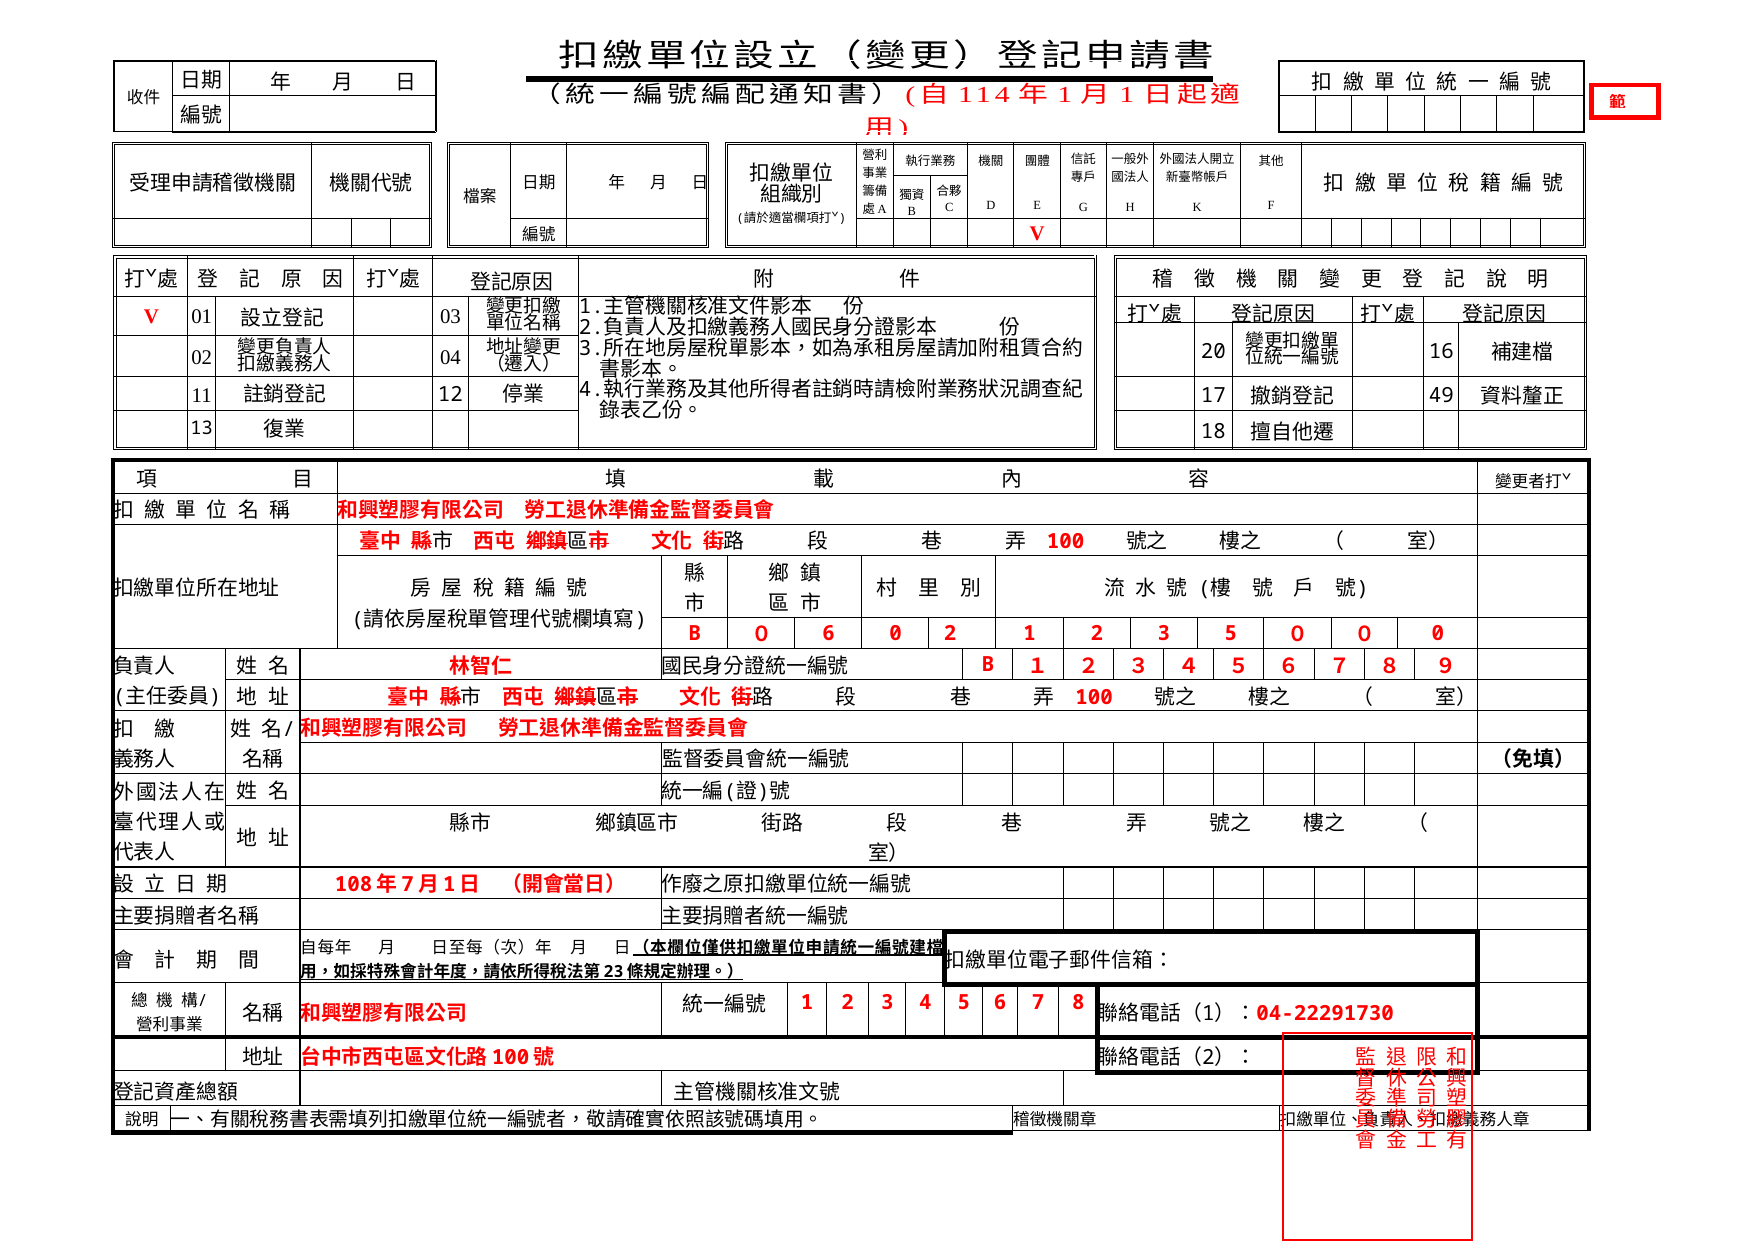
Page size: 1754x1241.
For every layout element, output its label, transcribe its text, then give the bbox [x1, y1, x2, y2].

table_cell [1315, 774, 1364, 805]
table_cell [1214, 899, 1263, 929]
table_cell 1.主管機關核准文件影本 份 2.負責人及扣繳義務人國民身分證影本 份 3.所在地房屋稅單影本，如為承租房屋請加附租賃合約書影本。 4.執行業務及其他所得者註銷時請檢附業務狀況調查紀錄表乙份。 [579, 297, 1094, 447]
table_cell 會 計 期 間 [115, 930, 299, 982]
text 扣繳單位設立（變更）登記申請書 [519, 30, 1253, 60]
table_cell [1117, 377, 1194, 410]
table_cell 扣 繳 義務人 [115, 711, 225, 773]
table_cell [1013, 743, 1063, 773]
table_cell [354, 336, 432, 376]
table_cell [1415, 774, 1477, 805]
table_cell 林智仁 [301, 649, 661, 679]
table_cell 16 [1424, 323, 1458, 376]
table_cell [1365, 868, 1414, 898]
table_cell B [963, 649, 1012, 679]
table_header [432, 142, 447, 245]
table_cell 5 [945, 987, 982, 1035]
table_cell 108年7月1日 （開會當日） [301, 868, 661, 898]
table_header 檔案 [450, 145, 510, 245]
table_cell [1064, 899, 1113, 929]
table_cell [391, 219, 429, 245]
table_cell [117, 411, 187, 447]
table_cell ４ [1164, 649, 1213, 679]
text 扣繳單位設立（變更）登記申請書 [519, 61, 1253, 75]
table_cell [1114, 774, 1163, 805]
table_cell 外國法人在臺代理人或代表人 [115, 774, 225, 866]
table_cell [1241, 219, 1301, 245]
table_cell [1511, 219, 1540, 245]
table_cell 統一編號 [662, 983, 787, 1035]
table_cell 國民身分證統一編號 [662, 649, 962, 679]
table_cell [1461, 96, 1496, 131]
table_cell 6 [795, 618, 861, 648]
table_cell 編號 [173, 96, 229, 131]
table_cell 總 機 構/ 營利事業 [115, 983, 225, 1035]
table_cell 49 [1424, 377, 1458, 410]
table_header 日期 [173, 62, 229, 95]
table_cell [1264, 868, 1314, 898]
table_cell 負責人 (主任委員) [115, 649, 225, 710]
table_cell 補建檔 [1459, 323, 1584, 376]
table_cell [1478, 618, 1587, 648]
table_cell 打ˇ處 [1117, 297, 1194, 322]
table_cell 扣繳單位電子郵件信箱： [947, 934, 1475, 982]
table_cell [1365, 743, 1414, 773]
table_cell 2 [827, 983, 868, 1035]
table_cell 01 [188, 297, 215, 335]
table_cell 合夥 C [931, 176, 967, 218]
table_cell 臺中 縣市 西屯 鄉鎮區市 文化 街路 段 巷 弄 100 號之 樓之 （ 室） [338, 525, 1477, 555]
table_cell [312, 219, 351, 245]
table_cell 縣 市 [662, 556, 727, 617]
table_cell 11 [188, 377, 215, 410]
table_cell [469, 411, 578, 447]
table_cell （免填） [1478, 743, 1587, 773]
table_cell 地址變更 （遷入） [469, 336, 578, 376]
table_cell [301, 899, 661, 929]
table_cell [1154, 219, 1240, 245]
table_cell [1353, 323, 1423, 376]
table_cell [1064, 1071, 1282, 1105]
table_cell [1315, 743, 1364, 773]
table_cell [894, 219, 930, 245]
table_cell ９ [1415, 649, 1477, 679]
table_cell 8 [1059, 987, 1095, 1035]
table_cell 登記原因 [1195, 297, 1352, 322]
table_cell 地 址 [226, 680, 299, 710]
table_cell 台中市西屯區文化路100號 [301, 1039, 1095, 1070]
table_cell [1478, 649, 1587, 679]
table_cell [1114, 868, 1163, 898]
table_header 執行業務 [894, 145, 967, 174]
table_cell [1480, 1039, 1587, 1070]
table_cell [1534, 96, 1583, 131]
table_cell [1264, 774, 1314, 805]
table_cell 說明 [115, 1106, 170, 1130]
table_cell 17 [1195, 377, 1232, 410]
table_header 其他 F [1241, 145, 1301, 218]
table_cell [1478, 899, 1587, 929]
table_cell 流 水 號 (樓 號 戶 號) [996, 556, 1477, 617]
table_cell 名稱 [226, 983, 299, 1035]
table_cell 4 [906, 983, 944, 1035]
table_cell [1451, 219, 1480, 245]
table_header 項 目 [115, 462, 337, 492]
table_cell [1315, 899, 1364, 929]
table_cell [1264, 899, 1314, 929]
table_cell [857, 219, 893, 245]
table_cell 主要捐贈者名稱 [115, 899, 299, 929]
table_cell 縣市 鄉鎮區市 街路 段 巷 弄 號之 樓之 （ 室） [301, 806, 1477, 866]
table_cell [1114, 743, 1163, 773]
table_cell 13 [188, 411, 215, 447]
table_header 日期 [511, 145, 566, 218]
table_cell 20 [1195, 323, 1232, 376]
table_cell ２ [1064, 649, 1113, 679]
table_cell [1064, 774, 1113, 805]
table_cell [1316, 96, 1351, 131]
table_cell 變更負責人 扣繳義務人 [216, 336, 353, 376]
table_cell 自每年 月 日至每（次）年 月 日（本欄位僅供扣繳單位申請統一編號建檔用，如採特殊會計年度，請依所得稅法第23條規定辦理。） [301, 930, 942, 982]
table_cell 打ˇ處 [1353, 297, 1423, 322]
table_cell [1365, 899, 1414, 929]
table_cell B [662, 618, 727, 648]
table_cell [1362, 219, 1391, 245]
table_cell [1214, 868, 1263, 898]
table_cell [301, 774, 661, 805]
table_cell [1061, 219, 1106, 245]
table_cell [1459, 411, 1584, 447]
table_header 登 記 原 因 [188, 259, 353, 296]
table_cell 0 [862, 618, 928, 648]
table_header 團體 E [1014, 145, 1060, 218]
table_cell 03 [433, 297, 468, 335]
table_cell 作廢之原扣繳單位統一編號 [662, 868, 1063, 898]
table_cell [115, 219, 311, 245]
table_cell [1497, 96, 1533, 131]
table_header 打ˇ處 [117, 259, 187, 296]
table_cell [1425, 96, 1460, 131]
table_cell [1332, 219, 1361, 245]
table_cell ８ [1365, 649, 1414, 679]
table_cell [354, 377, 432, 410]
table_cell [1392, 219, 1420, 245]
table_header 填 載 內 容 [338, 462, 1477, 492]
table_header 打ˇ處 [354, 259, 432, 296]
table_header 稽 徵 機 關 變 更 登 記 說 明 [1117, 259, 1584, 296]
table_cell V [1014, 219, 1060, 245]
table_cell 監督委員會統一編號 [662, 743, 962, 773]
table_cell 3 [1131, 618, 1197, 648]
table_cell 04 [433, 336, 468, 376]
table_cell [1117, 323, 1194, 376]
table_cell 聯絡電話（1）：04-22291730 [1100, 987, 1475, 1035]
table_cell [1302, 219, 1331, 245]
table_cell [1352, 96, 1387, 131]
table_cell 1 [996, 618, 1063, 648]
table_cell [1365, 774, 1414, 805]
table_cell ０ [728, 618, 794, 648]
table_header 扣 繳 單 位 統 一 編 號 [1594, 87, 1656, 115]
table_cell [1284, 1075, 1471, 1105]
table_header 扣繳單位 組織別 (請於適當欄項打ˇ) [728, 145, 856, 245]
table_cell 地 址 [226, 806, 299, 866]
table_cell 設立登記 [216, 297, 353, 335]
table_cell [1415, 868, 1477, 898]
table_cell [1424, 411, 1458, 447]
table_cell [1164, 899, 1213, 929]
table_cell [117, 377, 187, 410]
table_cell [1315, 868, 1364, 898]
table_cell [1064, 868, 1113, 898]
table_cell 主要捐贈者統一編號 [662, 899, 1063, 929]
table_header [437, 61, 519, 131]
table_cell 統一編(證)號 [662, 774, 962, 805]
table_header 一般外國法人 H [1107, 145, 1153, 218]
table_cell [1478, 556, 1587, 617]
table_cell [1478, 774, 1587, 805]
table_cell 設 立 日 期 [115, 868, 299, 898]
table_cell [301, 1071, 661, 1105]
table_cell [1478, 711, 1587, 742]
table_header 登記原因 [433, 259, 578, 296]
table_cell 5 [1198, 618, 1263, 648]
table_header [1097, 256, 1114, 447]
table_cell [963, 774, 1012, 805]
table_header 外國法人開立新臺幣帳戶 K [1154, 145, 1240, 218]
table_cell １ [1013, 649, 1063, 679]
table_cell 復業 [216, 411, 353, 447]
table_cell 資料釐正 [1459, 377, 1584, 410]
table_header 受理申請稽徵機關 [115, 145, 311, 218]
table_cell [1415, 743, 1477, 773]
table_cell 和興塑膠有限公司 [301, 983, 661, 1035]
table_cell 一、有關稅務書表需填列扣繳單位統一編號者，敬請確實依照該號碼填用。 [171, 1106, 1012, 1130]
table_header 營利事業 籌備處A [857, 145, 893, 218]
table_cell [1478, 494, 1587, 524]
table_cell [1280, 96, 1315, 131]
table_cell ６ [1264, 649, 1314, 679]
table_header 信託 專戶 G [1061, 145, 1106, 218]
table_cell [1164, 868, 1213, 898]
table_cell 扣繳單位、負責人、扣繳義務人章 [1284, 1106, 1471, 1130]
table_cell 擅自他遷 [1233, 411, 1352, 447]
table_cell 6 [983, 987, 1017, 1035]
table_cell 房 屋 稅 籍 編 號 (請依房屋稅單管理代號欄填寫) [338, 556, 661, 648]
table_cell [352, 219, 390, 245]
table_header [709, 142, 725, 245]
table_cell [1473, 1071, 1587, 1105]
table_cell [1388, 96, 1424, 131]
table_cell 扣繳單位、負責人、扣繳義務人章 [1473, 1106, 1587, 1130]
table_cell 扣繳單位所在地址 [115, 525, 337, 648]
table_cell [1117, 411, 1194, 447]
table_cell 聯絡電話（2）： [1284, 1040, 1471, 1070]
table_cell 稽徵機關章 [1013, 1106, 1279, 1130]
table_cell 變更扣繳單 位統一編號 [1233, 323, 1352, 376]
table_cell [1481, 219, 1510, 245]
table_cell [1541, 219, 1583, 245]
table_cell [115, 1039, 225, 1070]
table_cell ３ [1114, 649, 1163, 679]
table_cell [117, 336, 187, 376]
table_cell 聯絡電話（2）： [1100, 1040, 1282, 1070]
table_cell [567, 219, 706, 245]
table_cell 停業 [469, 377, 578, 410]
table_cell ５ [1214, 649, 1263, 679]
table_header 年 月 日 [567, 145, 706, 218]
table_cell [1478, 680, 1587, 710]
table_cell [1478, 806, 1587, 866]
table_cell [1480, 930, 1587, 982]
table_header 機關代號 [312, 145, 429, 218]
table_cell 姓 名/ 名稱 [226, 711, 299, 773]
table_cell 扣 繳 單 位 名 稱 [115, 494, 337, 524]
table_cell 和興塑膠有限公司 勞工退休準備金監督委員會 [301, 711, 1477, 742]
table_cell 鄉 鎮 區 市 [728, 556, 861, 617]
table_cell 2 [929, 618, 995, 648]
table_cell [1415, 899, 1477, 929]
table_cell [1164, 774, 1213, 805]
table_cell V [117, 297, 187, 335]
table_cell 主管機關核准文號 [662, 1071, 1063, 1105]
table_cell [1353, 411, 1423, 447]
table_cell ０ [1332, 618, 1397, 648]
table_header 附 件 [579, 259, 1094, 296]
table_cell 7 [1018, 987, 1058, 1035]
table_cell [1214, 774, 1263, 805]
table_cell 02 [188, 336, 215, 376]
table_cell [1421, 219, 1450, 245]
table_cell 18 [1195, 411, 1232, 447]
table_header 收件 [115, 62, 172, 131]
table_cell [1114, 899, 1163, 929]
table_header 年 月 日 [230, 62, 435, 95]
table_cell [354, 411, 432, 447]
table_cell 0 [1398, 618, 1477, 648]
table_cell 地址 [226, 1039, 299, 1070]
table_cell [1478, 868, 1587, 898]
table_cell 姓 名 [226, 649, 299, 679]
table_cell ７ [1315, 649, 1364, 679]
table_cell [1264, 743, 1314, 773]
table_cell 2 [1064, 618, 1130, 648]
table_cell 撤銷登記 [1233, 377, 1352, 410]
table_header 扣 繳 單 位 統 一 編 號 [1280, 62, 1583, 95]
table_cell [354, 297, 432, 335]
table_cell 12 [433, 377, 468, 410]
table_cell 村 里 別 [862, 556, 995, 617]
table_cell 姓 名 [226, 774, 299, 805]
table_cell [301, 743, 661, 773]
table_cell [963, 743, 1012, 773]
table_cell 臺中 縣市 西屯 鄉鎮區市 文化 街路 段 巷 弄 100 號之 樓之 （ 室） [301, 680, 1477, 710]
table_cell [1478, 525, 1587, 555]
table_cell [1013, 774, 1063, 805]
table_cell 註銷登記 [216, 377, 353, 410]
table_header [1253, 61, 1278, 131]
table_cell ０ [1264, 618, 1331, 648]
table_cell [1107, 219, 1153, 245]
table_header 扣 繳 單 位 稅 籍 編 號 [1302, 145, 1583, 218]
table_cell 登記原因 [1424, 297, 1584, 322]
table_header 變更者打ˇ [1478, 462, 1587, 492]
table_cell 編號 [511, 219, 566, 245]
table_cell 登記資產總額 [115, 1071, 299, 1105]
text （統一編號編配通知書）(自114年1月1日起適用) [519, 75, 1253, 131]
table_cell 變更扣繳 單位名稱 [469, 297, 578, 335]
table_cell 和興塑膠有限公司 勞工退休準備金監督委員會 [338, 494, 1477, 524]
table_cell 3 [869, 983, 905, 1035]
table_cell [931, 219, 967, 245]
table_cell [968, 219, 1013, 245]
table_cell [1214, 743, 1263, 773]
table_cell [230, 96, 435, 131]
table_cell 1 [788, 983, 826, 1035]
table_cell [1164, 743, 1213, 773]
table_header 機關 D [968, 145, 1013, 218]
table_cell [433, 411, 468, 447]
table_cell [1064, 743, 1113, 773]
table_cell [1480, 983, 1587, 1035]
table_cell [1353, 377, 1423, 410]
table_cell 獨資 B [894, 176, 930, 218]
